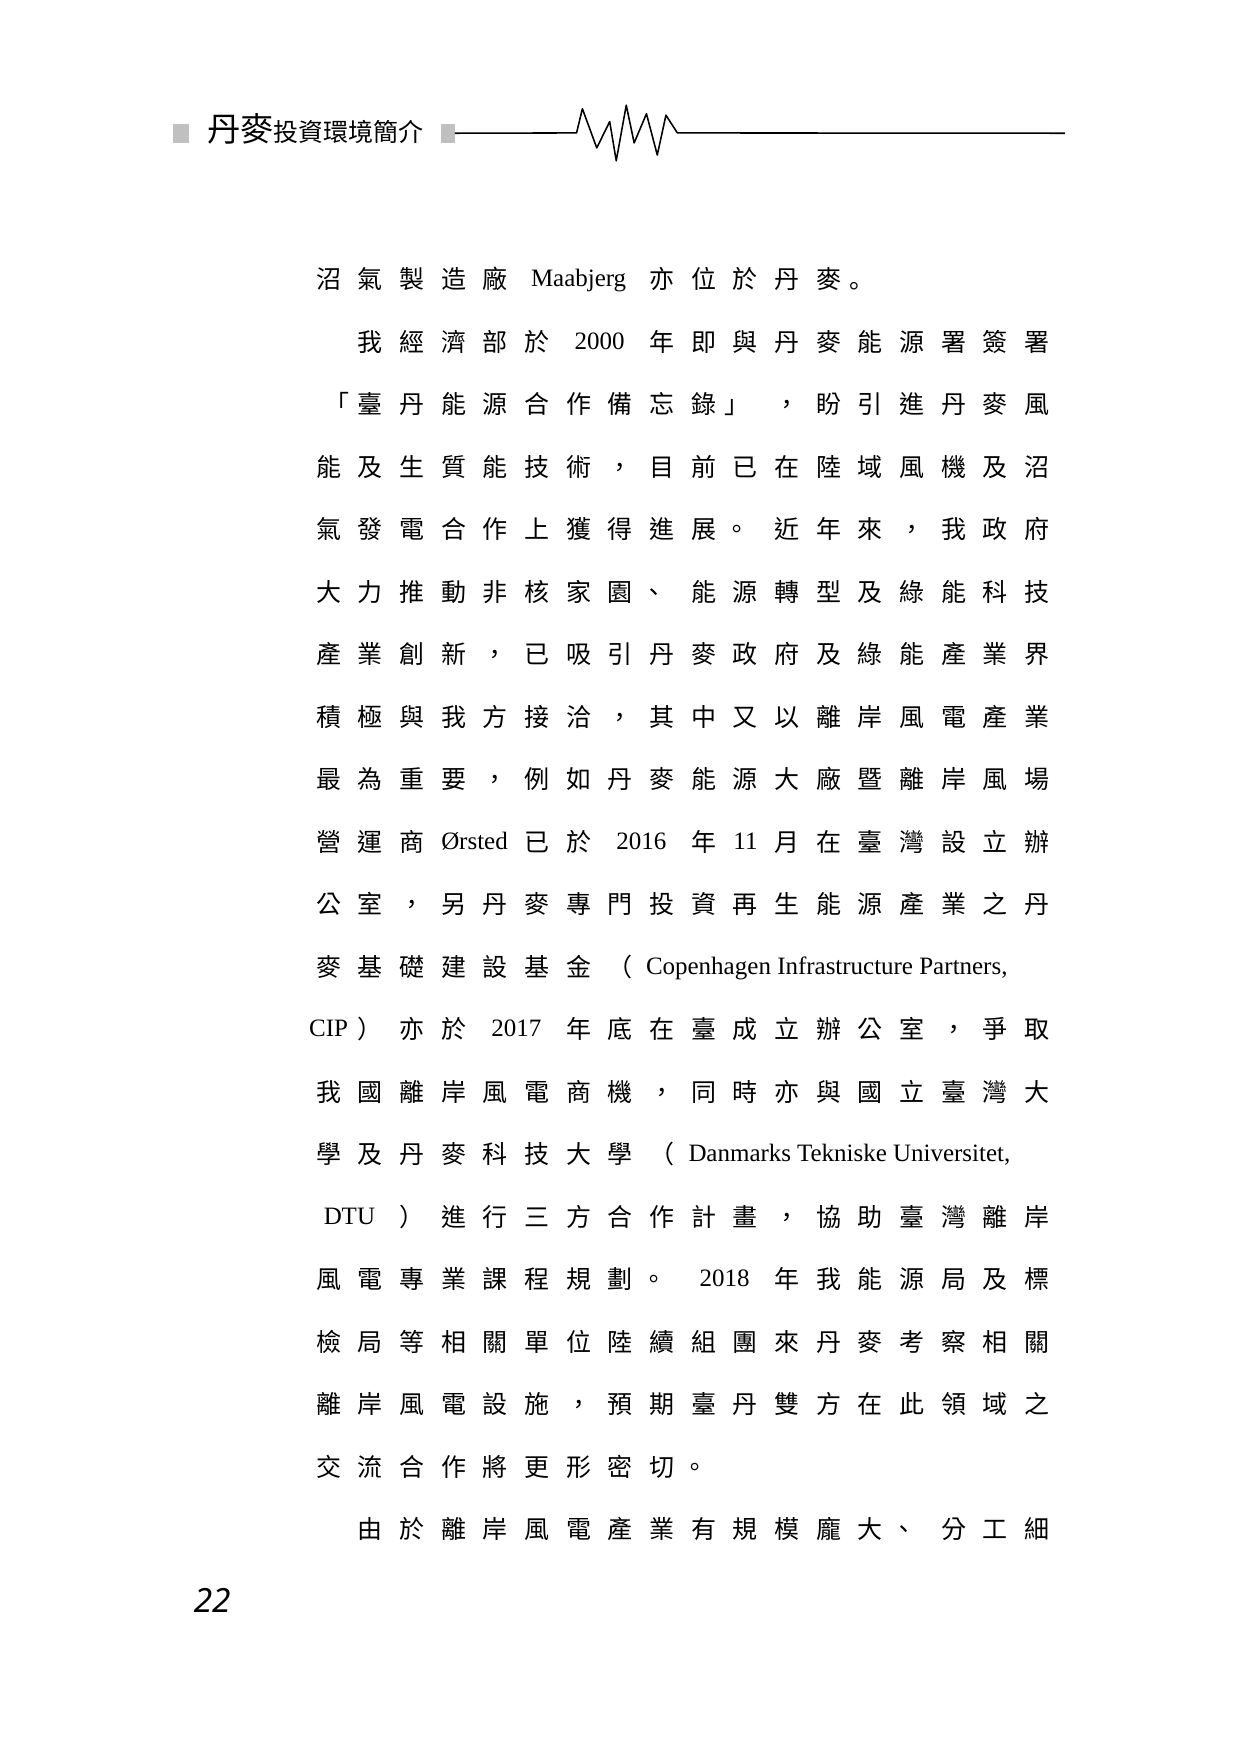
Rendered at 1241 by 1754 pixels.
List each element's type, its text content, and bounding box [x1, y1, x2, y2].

text 沼氣製造廠Maabjerg亦位於丹麥。 [281, 236, 1058, 299]
text 由於離岸風電產業有規模龐大、分工細 [281, 1486, 1058, 1549]
text 我經濟部於2000年即與丹麥能源署簽署「臺丹能源合作備忘錄」，盼引進丹麥風能及生質能技術，目前已在陸域風機及沼氣發電合作上獲得進展。近年來，我政府大力推動非核家園、能源轉型及綠能科技產業創新，已吸引丹麥政府及綠能產業界積極與我方接洽，其中又以離岸風電產業最為重要，例如丹麥能源大廠暨離岸風場營運商Ørsted已於2016年11月在臺灣設立辦公室，另丹麥專門投資再生能源產業之丹麥基礎建設基金（Copenhagen Infrastructure Partners, CIP）亦於2017年底在臺成立辦公室，爭取我國離岸風電商機，同時亦與國立臺灣大學及丹麥科技大學（Danmarks Tekniske Universitet, DTU）進行三方合作計畫，協助臺灣離岸風電專業課程規劃。2018年我能源局及標檢局等相關單位陸續組團來丹麥考察相關離岸風電設施，預期臺丹雙方在此領域之交流合作將更形密切。 [281, 299, 1058, 1486]
